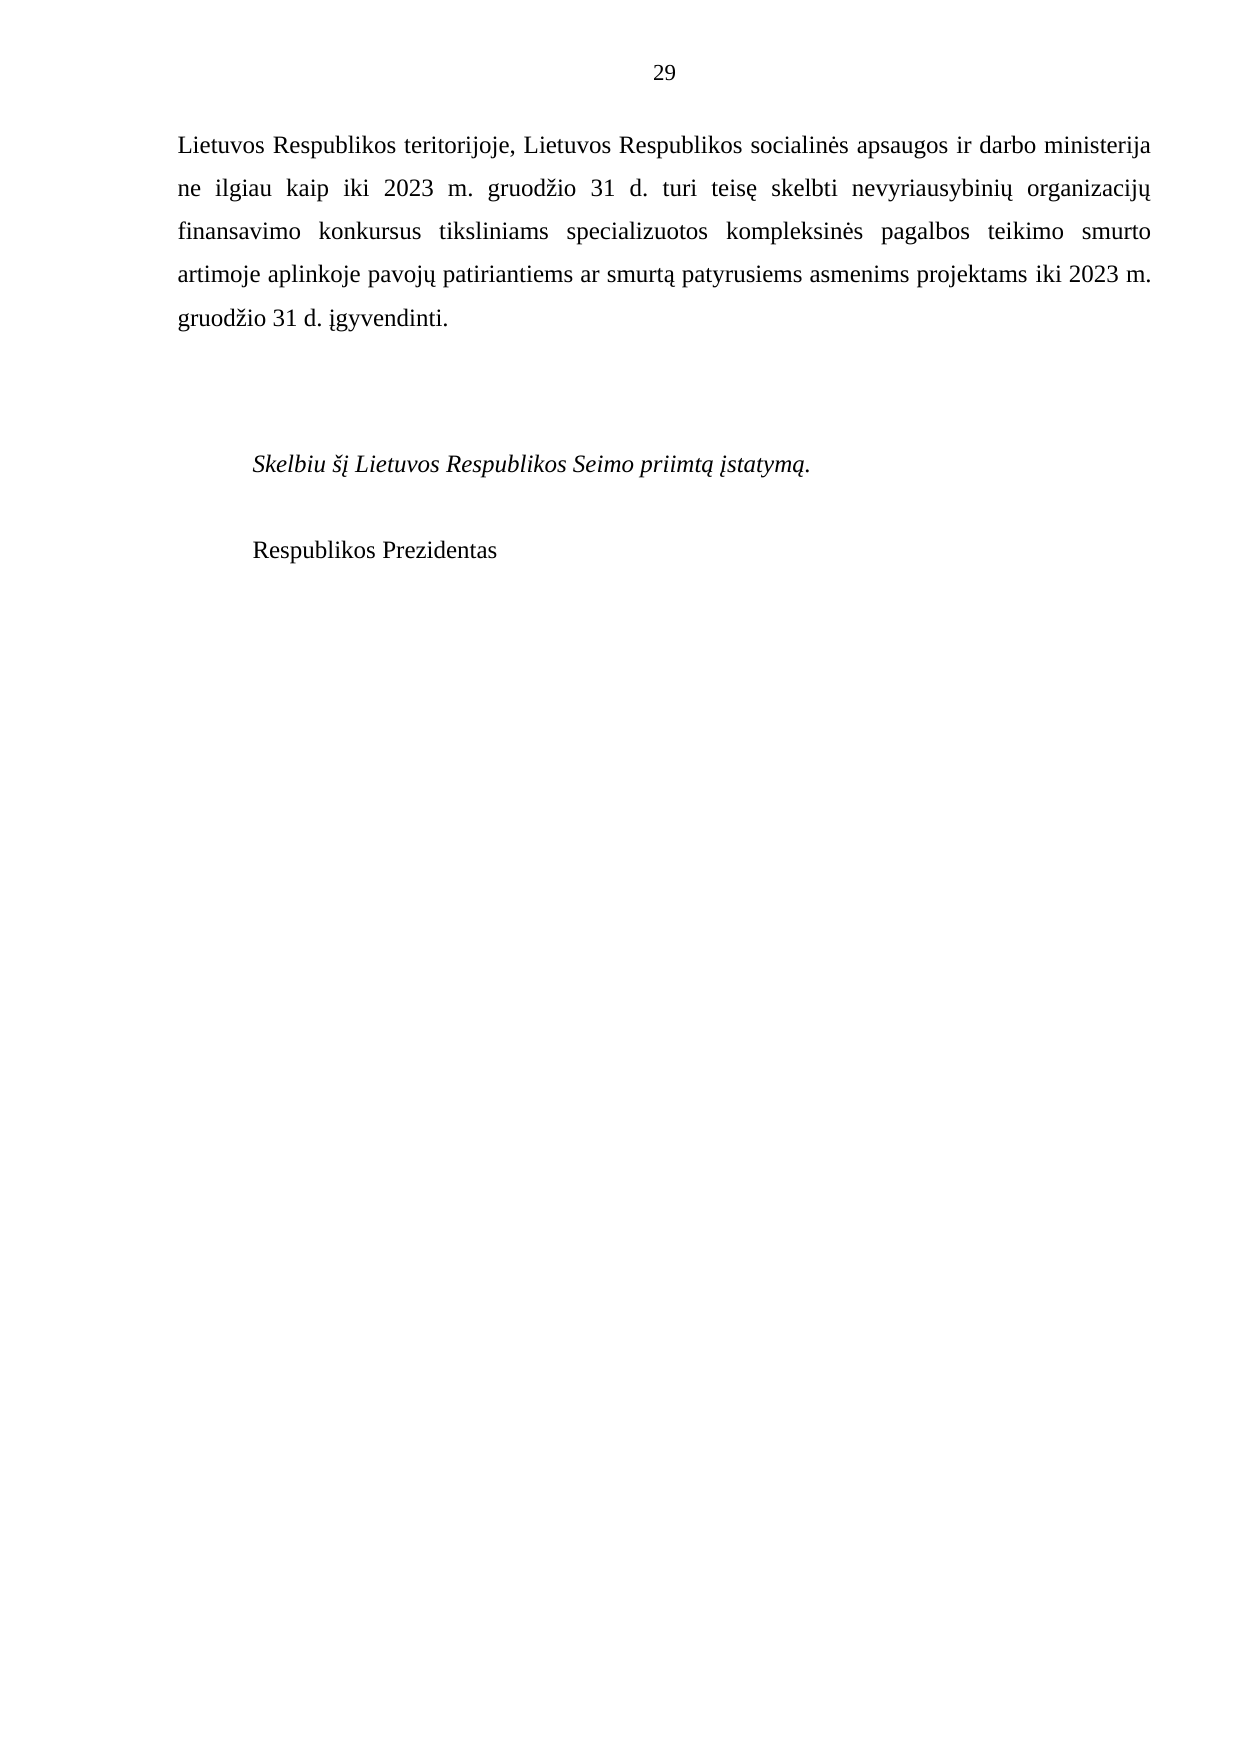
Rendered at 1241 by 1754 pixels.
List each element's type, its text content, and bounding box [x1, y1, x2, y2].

text Skelbiu šį Lietuvos Respublikos Seimo priimtą įstatymą. [177, 449, 1152, 478]
text Lietuvos Respublikos teritorijoje, Lietuvos Respublikos socialinės apsaugos ir darbo ministerija ne ilgiau kaip iki 2023 m. gruodžio 31 d. turi teisę skelbti nevyriausybinių organizacijų finansavimo konkursus tiksliniams specializuotos kompleksinės pagalbos teikimo smurto artimoje aplinkoje pavojų patiriantiems ar smurtą patyrusiems asmenims projektams iki 2023 m. gruodžio 31 d. įgyvendinti. [177, 130, 1152, 331]
text Respublikos Prezidentas [177, 535, 1152, 564]
